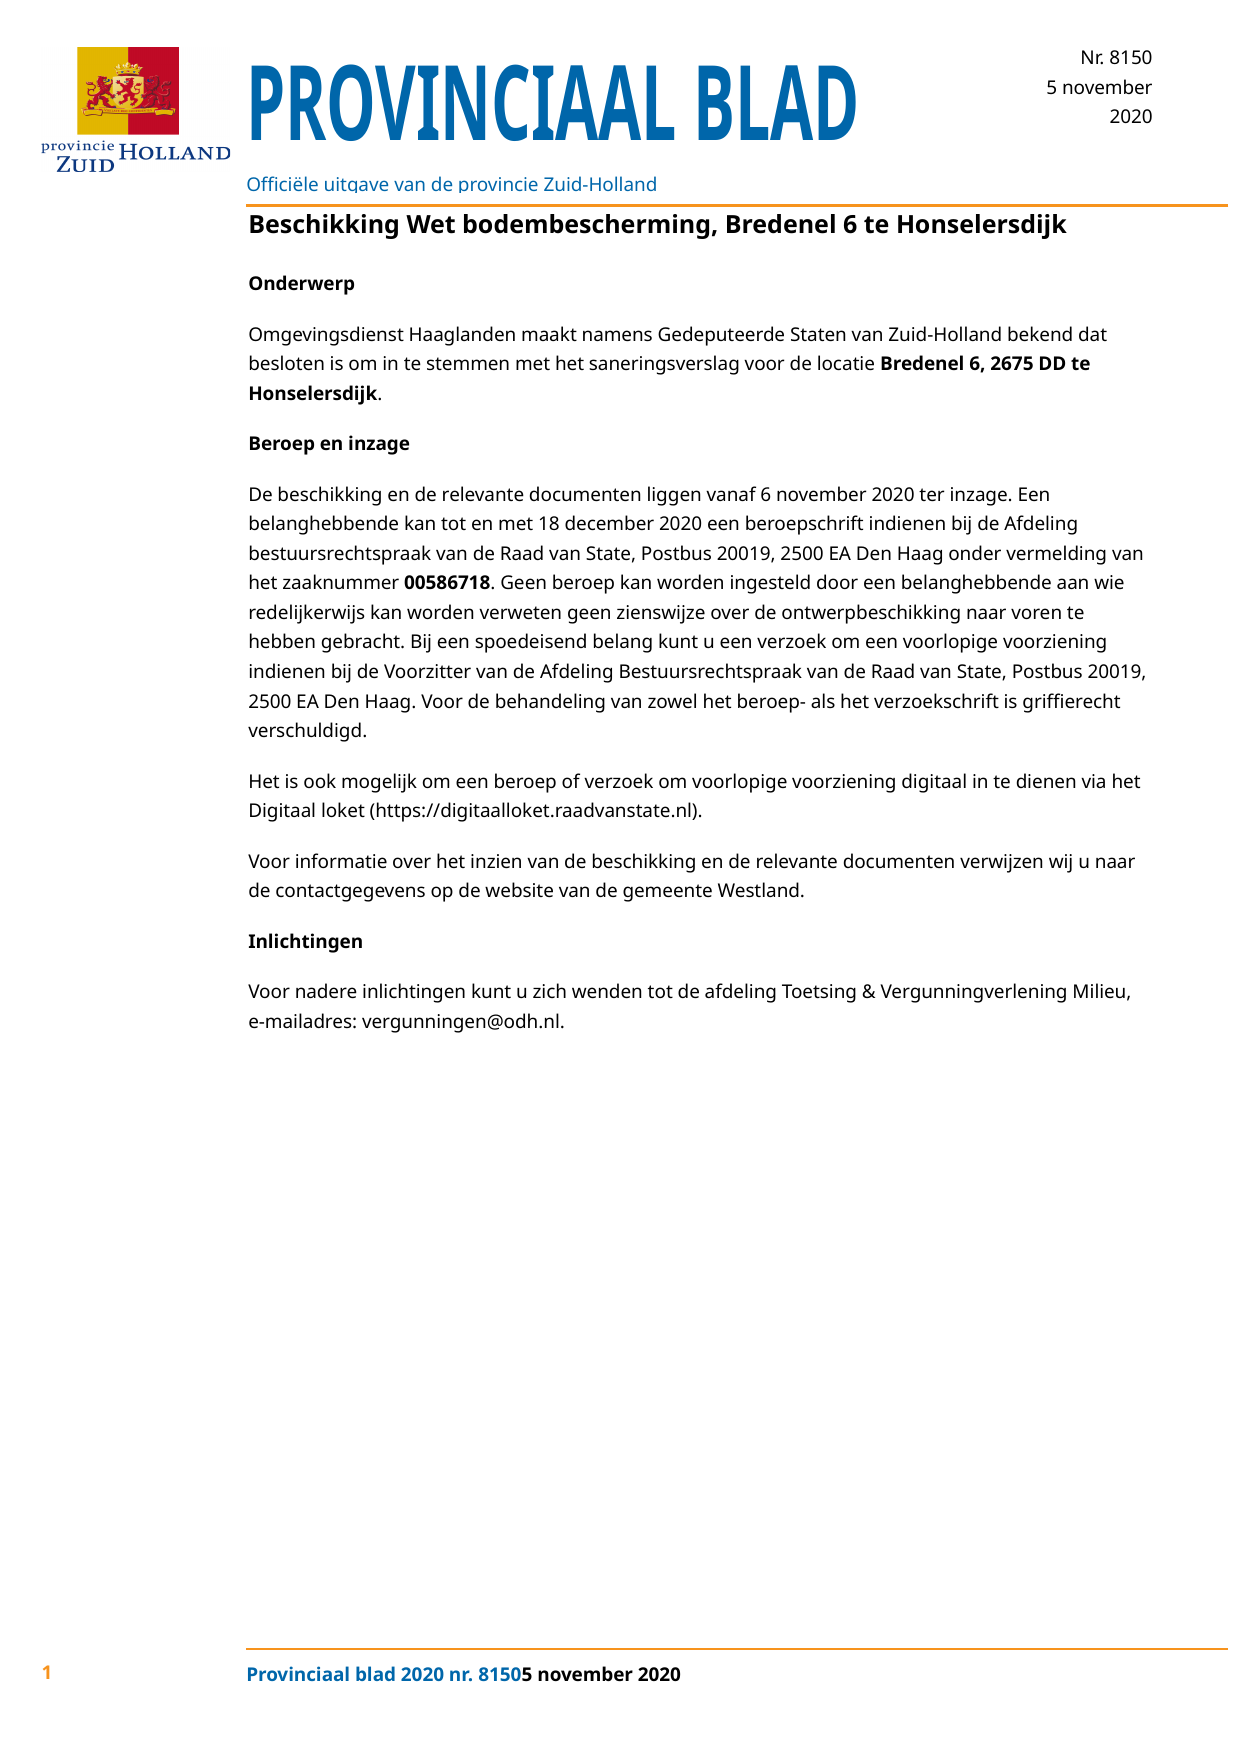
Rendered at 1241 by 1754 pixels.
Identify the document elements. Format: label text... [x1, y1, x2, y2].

text Inlichtingen [248, 928, 1152, 953]
text Het is ook mogelijk om een beroep of verzoek om voorlopige voorziening digitaal in te dienen via het Digitaal loket (https://digitaalloket.raadvanstate.nl). [248, 768, 1152, 823]
text Voor nadere inlichtingen kunt u zich wenden tot de afdeling Toetsing & Vergunningverlening Milieu, e-mailadres: vergunningen@odh.nl. [248, 978, 1152, 1033]
picture [41, 47, 231, 172]
text Onderwerp [248, 270, 1152, 296]
text De beschikking en de relevante documenten liggen vanaf 6 november 2020 ter inzage. Een belanghebbende kan tot en met 18 december 2020 een beroepschrift indienen bij de Afdeling bestuursrechtspraak van de Raad van State, Postbus 20019, 2500 EA Den Haag onder vermelding van het zaaknummer 00586718. Geen beroep kan worden ingesteld door een belanghebbende aan wie redelijkerwijs kan worden verweten geen zienswijze over de ontwerpbeschikking naar voren te hebben gebracht. Bij een spoedeisend belang kunt u een verzoek om een voorlopige voorziening indienen bij de Voorzitter van de Afdeling Bestuursrechtspraak van de Raad van State, Postbus 20019, 2500 EA Den Haag. Voor de behandeling van zowel het beroep- als het verzoekschrift is griffierecht verschuldigd. [248, 481, 1152, 743]
text Beschikking Wet bodembescherming, Bredenel 6 te Honselersdijk [248, 207, 1152, 241]
text Omgevingsdienst Haaglanden maakt namens Gedeputeerde Staten van Zuid-Holland bekend dat besloten is om in te stemmen met het saneringsverslag voor de locatie Bredenel 6, 2675 DD te Honselersdijk. [248, 321, 1152, 406]
text Voor informatie over het inzien van de beschikking en de relevante documenten verwijzen wij u naar de contactgegevens op de website van de gemeente Westland. [248, 848, 1152, 903]
text Beroep en inzage [248, 430, 1152, 456]
